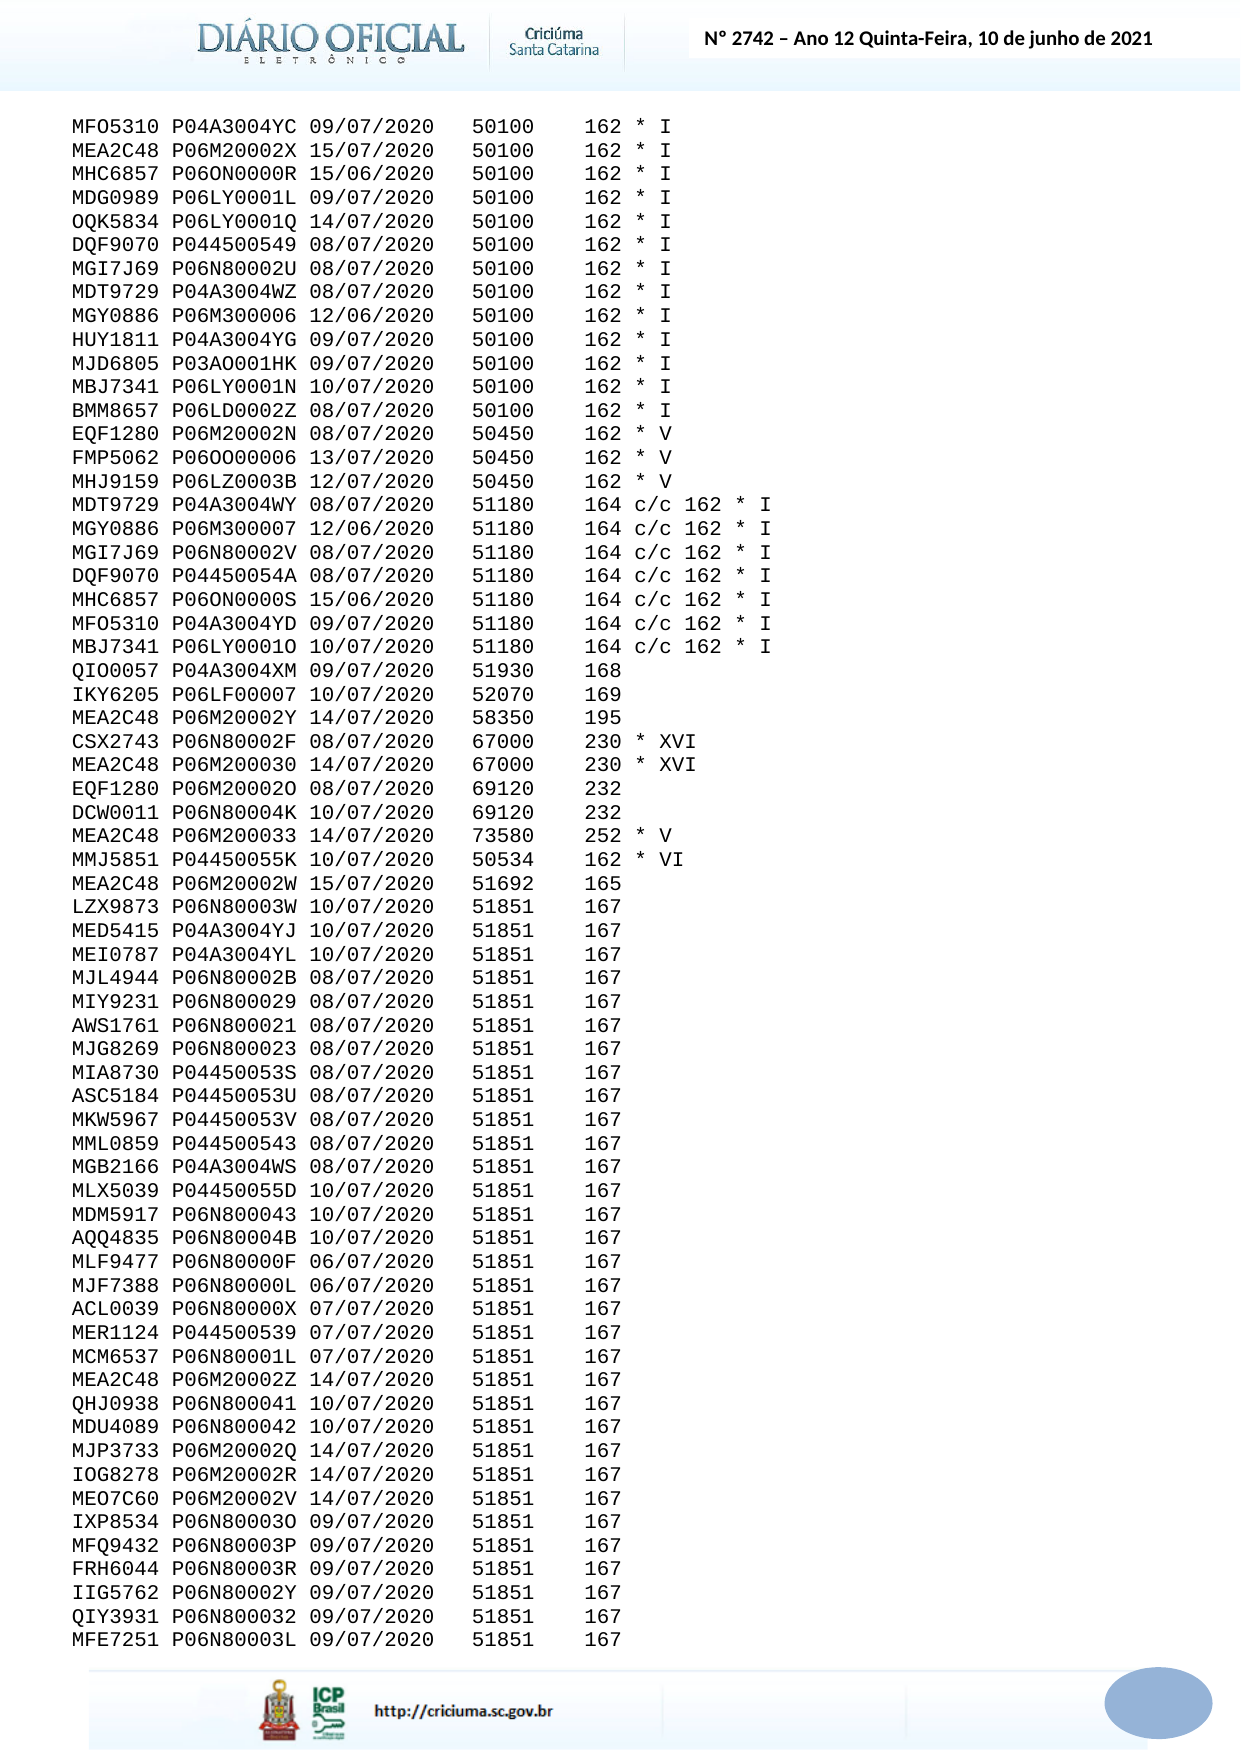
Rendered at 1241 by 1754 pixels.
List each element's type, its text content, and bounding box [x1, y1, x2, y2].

text ACL0039 P06N80000X 07/07/2020 51851 167 [59, 1298, 1181, 1322]
text MFO5310 P04A3004YC 09/07/2020 50100 162 * I [59, 116, 1181, 140]
text MDU4089 P06N800042 10/07/2020 51851 167 [59, 1417, 1181, 1440]
text EQF1280 P06M20002N 08/07/2020 50450 162 * V [59, 423, 1181, 447]
text IXP8534 P06N80003O 09/07/2020 51851 167 [59, 1511, 1181, 1535]
text MCM6537 P06N80001L 07/07/2020 51851 167 [59, 1346, 1181, 1369]
text MED5415 P04A3004YJ 10/07/2020 51851 167 [59, 920, 1181, 944]
text MEA2C48 P06M200033 14/07/2020 73580 252 * V [59, 825, 1181, 849]
text OQK5834 P06LY0001Q 14/07/2020 50100 162 * I [59, 211, 1181, 234]
text QHJ0938 P06N800041 10/07/2020 51851 167 [59, 1393, 1181, 1417]
text IIG5762 P06N80002Y 09/07/2020 51851 167 [59, 1582, 1181, 1606]
text MEA2C48 P06M20002X 15/07/2020 50100 162 * I [59, 140, 1181, 163]
text MEO7C60 P06M20002V 14/07/2020 51851 167 [59, 1487, 1181, 1511]
text BMM8657 P06LD0002Z 08/07/2020 50100 162 * I [59, 400, 1181, 423]
text DQF9070 P044500549 08/07/2020 50100 162 * I [59, 234, 1181, 258]
text MDG0989 P06LY0001L 09/07/2020 50100 162 * I [59, 187, 1181, 211]
text MJF7388 P06N80000L 06/07/2020 51851 167 [59, 1275, 1181, 1298]
text MFQ9432 P06N80003P 09/07/2020 51851 167 [59, 1535, 1181, 1558]
text MFO5310 P04A3004YD 09/07/2020 51180 164 c/c 162 * I [59, 613, 1181, 636]
text AQQ4835 P06N80004B 10/07/2020 51851 167 [59, 1227, 1181, 1251]
text FRH6044 P06N80003R 09/07/2020 51851 167 [59, 1558, 1181, 1582]
text QIO0057 P04A3004XM 09/07/2020 51930 168 [59, 660, 1181, 683]
text LZX9873 P06N80003W 10/07/2020 51851 167 [59, 896, 1181, 920]
text MGY0886 P06M300006 12/06/2020 50100 162 * I [59, 305, 1181, 329]
text MHJ9159 P06LZ0003B 12/07/2020 50450 162 * V [59, 471, 1181, 494]
text HUY1811 P04A3004YG 09/07/2020 50100 162 * I [59, 329, 1181, 352]
text FMP5062 P06OO00006 13/07/2020 50450 162 * V [59, 447, 1181, 471]
text MDT9729 P04A3004WZ 08/07/2020 50100 162 * I [59, 282, 1181, 305]
text DCW0011 P06N80004K 10/07/2020 69120 232 [59, 802, 1181, 825]
text MJG8269 P06N800023 08/07/2020 51851 167 [59, 1038, 1181, 1062]
text MHC6857 P06ON0000R 15/06/2020 50100 162 * I [59, 163, 1181, 187]
text MEA2C48 P06M20002Y 14/07/2020 58350 195 [59, 707, 1181, 731]
text MIA8730 P04450053S 08/07/2020 51851 167 [59, 1062, 1181, 1086]
text EQF1280 P06M20002O 08/07/2020 69120 232 [59, 778, 1181, 802]
text MGB2166 P04A3004WS 08/07/2020 51851 167 [59, 1156, 1181, 1180]
text MJP3733 P06M20002Q 14/07/2020 51851 167 [59, 1440, 1181, 1464]
text MDT9729 P04A3004WY 08/07/2020 51180 164 c/c 162 * I [59, 494, 1181, 518]
text MHC6857 P06ON0000S 15/06/2020 51180 164 c/c 162 * I [59, 589, 1181, 613]
text MER1124 P044500539 07/07/2020 51851 167 [59, 1322, 1181, 1346]
text IKY6205 P06LF00007 10/07/2020 52070 169 [59, 683, 1181, 707]
text MJL4944 P06N80002B 08/07/2020 51851 167 [59, 967, 1181, 991]
text MJD6805 P03AO001HK 09/07/2020 50100 162 * I [59, 352, 1181, 376]
text AWS1761 P06N800021 08/07/2020 51851 167 [59, 1014, 1181, 1038]
text MGY0886 P06M300007 12/06/2020 51180 164 c/c 162 * I [59, 518, 1181, 542]
text DQF9070 P04450054A 08/07/2020 51180 164 c/c 162 * I [59, 565, 1181, 589]
text CSX2743 P06N80002F 08/07/2020 67000 230 * XVI [59, 731, 1181, 754]
text MGI7J69 P06N80002U 08/07/2020 50100 162 * I [59, 258, 1181, 282]
text MIY9231 P06N800029 08/07/2020 51851 167 [59, 991, 1181, 1014]
text MEA2C48 P06M20002W 15/07/2020 51692 165 [59, 873, 1181, 896]
text QIY3931 P06N800032 09/07/2020 51851 167 [59, 1606, 1181, 1629]
text MGI7J69 P06N80002V 08/07/2020 51180 164 c/c 162 * I [59, 542, 1181, 565]
text ASC5184 P04450053U 08/07/2020 51851 167 [59, 1086, 1181, 1109]
text MML0859 P044500543 08/07/2020 51851 167 [59, 1133, 1181, 1156]
text MEI0787 P04A3004YL 10/07/2020 51851 167 [59, 944, 1181, 967]
text MLX5039 P04450055D 10/07/2020 51851 167 [59, 1180, 1181, 1204]
text MEA2C48 P06M20002Z 14/07/2020 51851 167 [59, 1369, 1181, 1393]
text MKW5967 P04450053V 08/07/2020 51851 167 [59, 1109, 1181, 1133]
text MBJ7341 P06LY0001O 10/07/2020 51180 164 c/c 162 * I [59, 636, 1181, 660]
text MFE7251 P06N80003L 09/07/2020 51851 167 [59, 1629, 1181, 1653]
text IOG8278 P06M20002R 14/07/2020 51851 167 [59, 1464, 1181, 1487]
text MMJ5851 P04450055K 10/07/2020 50534 162 * VI [59, 849, 1181, 873]
text MEA2C48 P06M200030 14/07/2020 67000 230 * XVI [59, 754, 1181, 778]
text MLF9477 P06N80000F 06/07/2020 51851 167 [59, 1251, 1181, 1275]
text MDM5917 P06N800043 10/07/2020 51851 167 [59, 1204, 1181, 1227]
text MBJ7341 P06LY0001N 10/07/2020 50100 162 * I [59, 376, 1181, 400]
